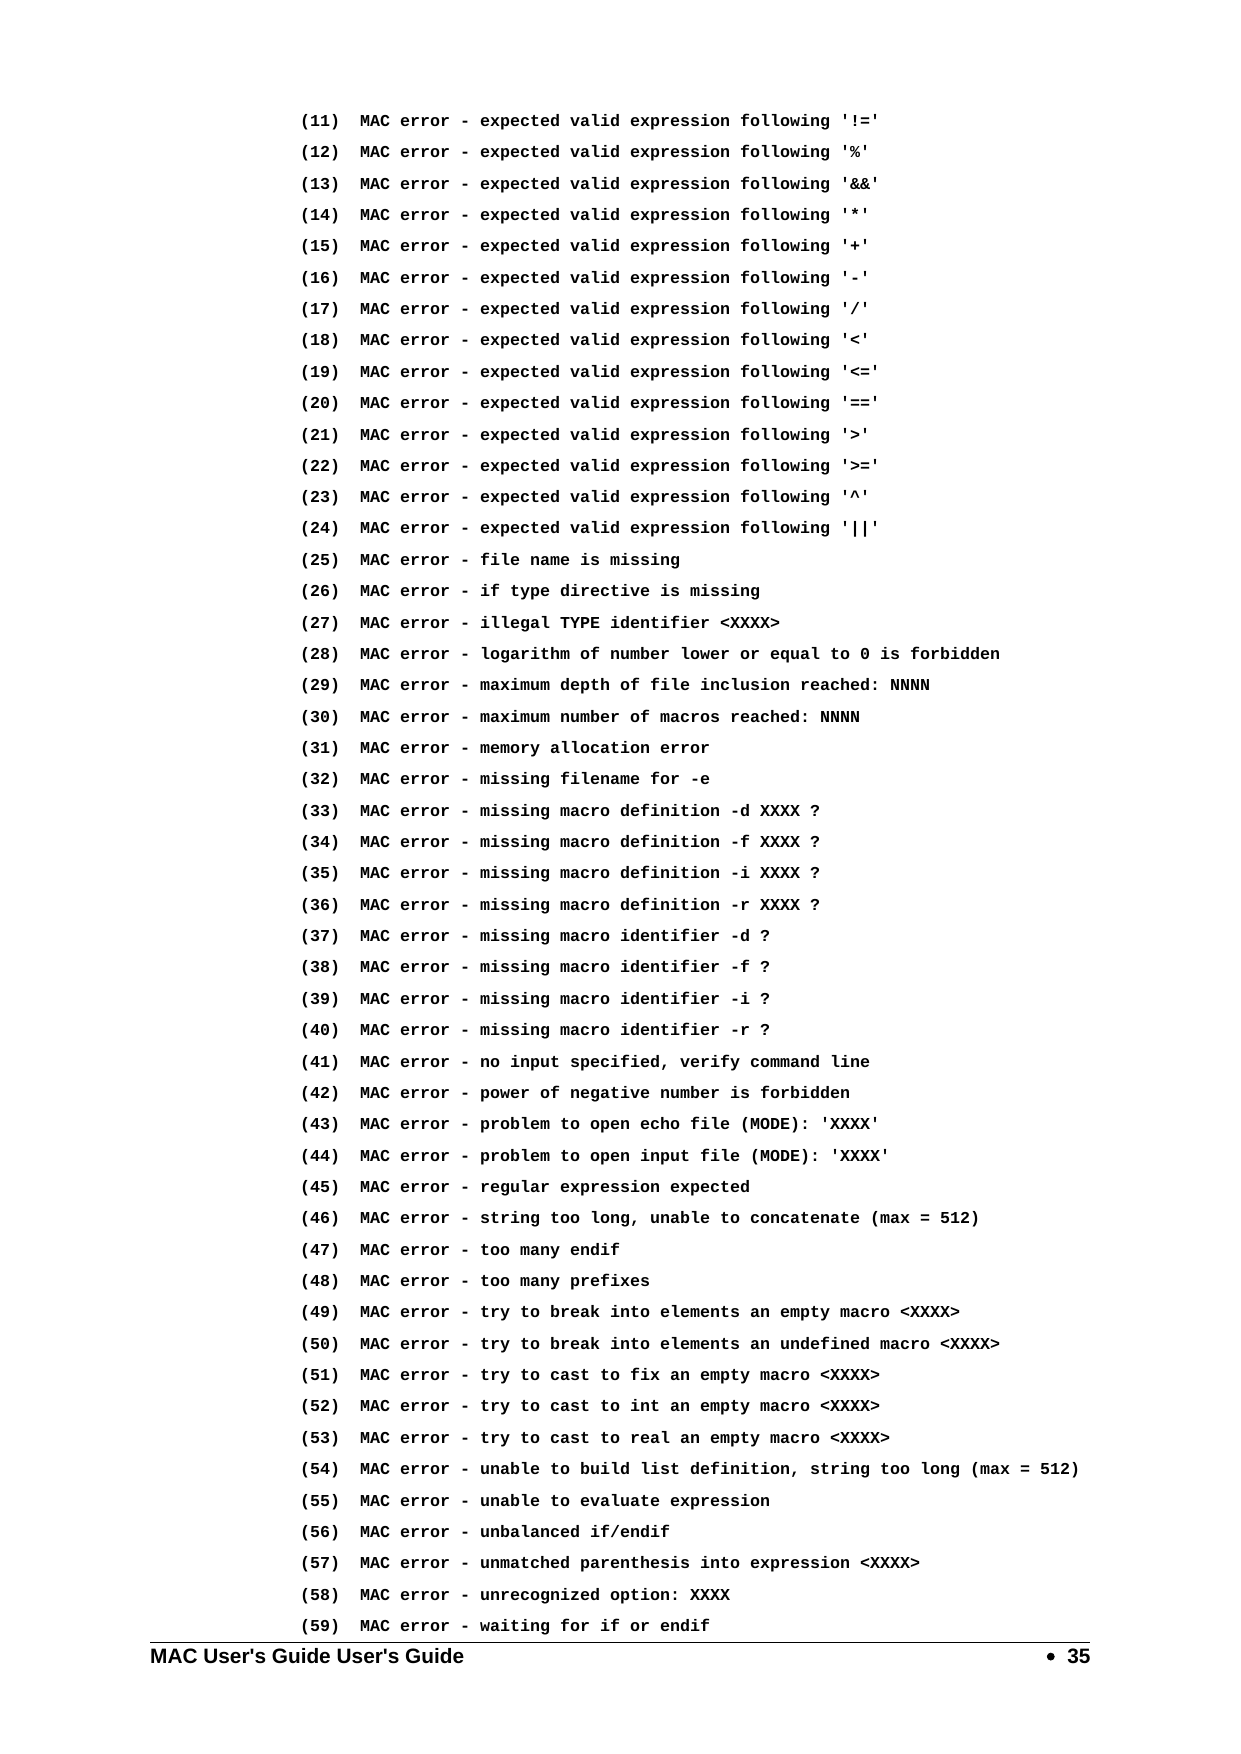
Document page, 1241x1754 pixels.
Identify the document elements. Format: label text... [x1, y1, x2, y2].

text (45) MAC error - regular expression expected [300, 1178, 1090, 1197]
text (12) MAC error - expected valid expression following '%' [300, 144, 1090, 163]
text (56) MAC error - unbalanced if/endif [300, 1523, 1090, 1542]
text (30) MAC error - maximum number of macros reached: NNNN [300, 708, 1090, 727]
text (23) MAC error - expected valid expression following '^' [300, 489, 1090, 508]
text (35) MAC error - missing macro definition -i XXXX ? [300, 865, 1090, 884]
text (27) MAC error - illegal TYPE identifier <XXXX> [300, 614, 1090, 633]
text (28) MAC error - logarithm of number lower or equal to 0 is forbidden [300, 646, 1090, 664]
text (22) MAC error - expected valid expression following '>=' [300, 457, 1090, 476]
text (52) MAC error - try to cast to int an empty macro <XXXX> [300, 1398, 1090, 1417]
text (19) MAC error - expected valid expression following '<=' [300, 363, 1090, 382]
text (58) MAC error - unrecognized option: XXXX [300, 1586, 1090, 1605]
text (39) MAC error - missing macro identifier -i ? [300, 990, 1090, 1009]
text (32) MAC error - missing filename for -e [300, 771, 1090, 790]
text (40) MAC error - missing macro identifier -r ? [300, 1022, 1090, 1041]
text (55) MAC error - unable to evaluate expression [300, 1492, 1090, 1511]
text (44) MAC error - problem to open input file (MODE): 'XXXX' [300, 1147, 1090, 1166]
text (50) MAC error - try to break into elements an undefined macro <XXXX> [300, 1335, 1090, 1354]
text (47) MAC error - too many endif [300, 1241, 1090, 1260]
text (26) MAC error - if type directive is missing [300, 583, 1090, 602]
text (43) MAC error - problem to open echo file (MODE): 'XXXX' [300, 1116, 1090, 1135]
text (24) MAC error - expected valid expression following '||' [300, 520, 1090, 539]
text (14) MAC error - expected valid expression following '*' [300, 207, 1090, 225]
text (36) MAC error - missing macro definition -r XXXX ? [300, 896, 1090, 915]
text (53) MAC error - try to cast to real an empty macro <XXXX> [300, 1429, 1090, 1448]
text (31) MAC error - memory allocation error [300, 739, 1090, 758]
text (17) MAC error - expected valid expression following '/' [300, 301, 1090, 319]
text (18) MAC error - expected valid expression following '<' [300, 332, 1090, 351]
text (29) MAC error - maximum depth of file inclusion reached: NNNN [300, 677, 1090, 696]
text (57) MAC error - unmatched parenthesis into expression <XXXX> [300, 1555, 1090, 1574]
text (15) MAC error - expected valid expression following '+' [300, 238, 1090, 257]
text (13) MAC error - expected valid expression following '&&' [300, 175, 1090, 194]
text (59) MAC error - waiting for if or endif [300, 1617, 1090, 1636]
text (49) MAC error - try to break into elements an empty macro <XXXX> [300, 1304, 1090, 1323]
text (42) MAC error - power of negative number is forbidden [300, 1084, 1090, 1103]
text (46) MAC error - string too long, unable to concatenate (max = 512) [300, 1210, 1090, 1229]
text (37) MAC error - missing macro identifier -d ? [300, 928, 1090, 947]
text (11) MAC error - expected valid expression following '!=' [300, 112, 1090, 131]
text (54) MAC error - unable to build list definition, string too long (max = 512) [300, 1461, 1090, 1479]
text (16) MAC error - expected valid expression following '-' [300, 269, 1090, 288]
text (21) MAC error - expected valid expression following '>' [300, 426, 1090, 445]
text (38) MAC error - missing macro identifier -f ? [300, 959, 1090, 978]
text (51) MAC error - try to cast to fix an empty macro <XXXX> [300, 1367, 1090, 1386]
text (41) MAC error - no input specified, verify command line [300, 1053, 1090, 1072]
text (48) MAC error - too many prefixes [300, 1273, 1090, 1291]
text (34) MAC error - missing macro definition -f XXXX ? [300, 834, 1090, 852]
text (25) MAC error - file name is missing [300, 551, 1090, 570]
text (20) MAC error - expected valid expression following '==' [300, 395, 1090, 413]
text (33) MAC error - missing macro definition -d XXXX ? [300, 802, 1090, 821]
